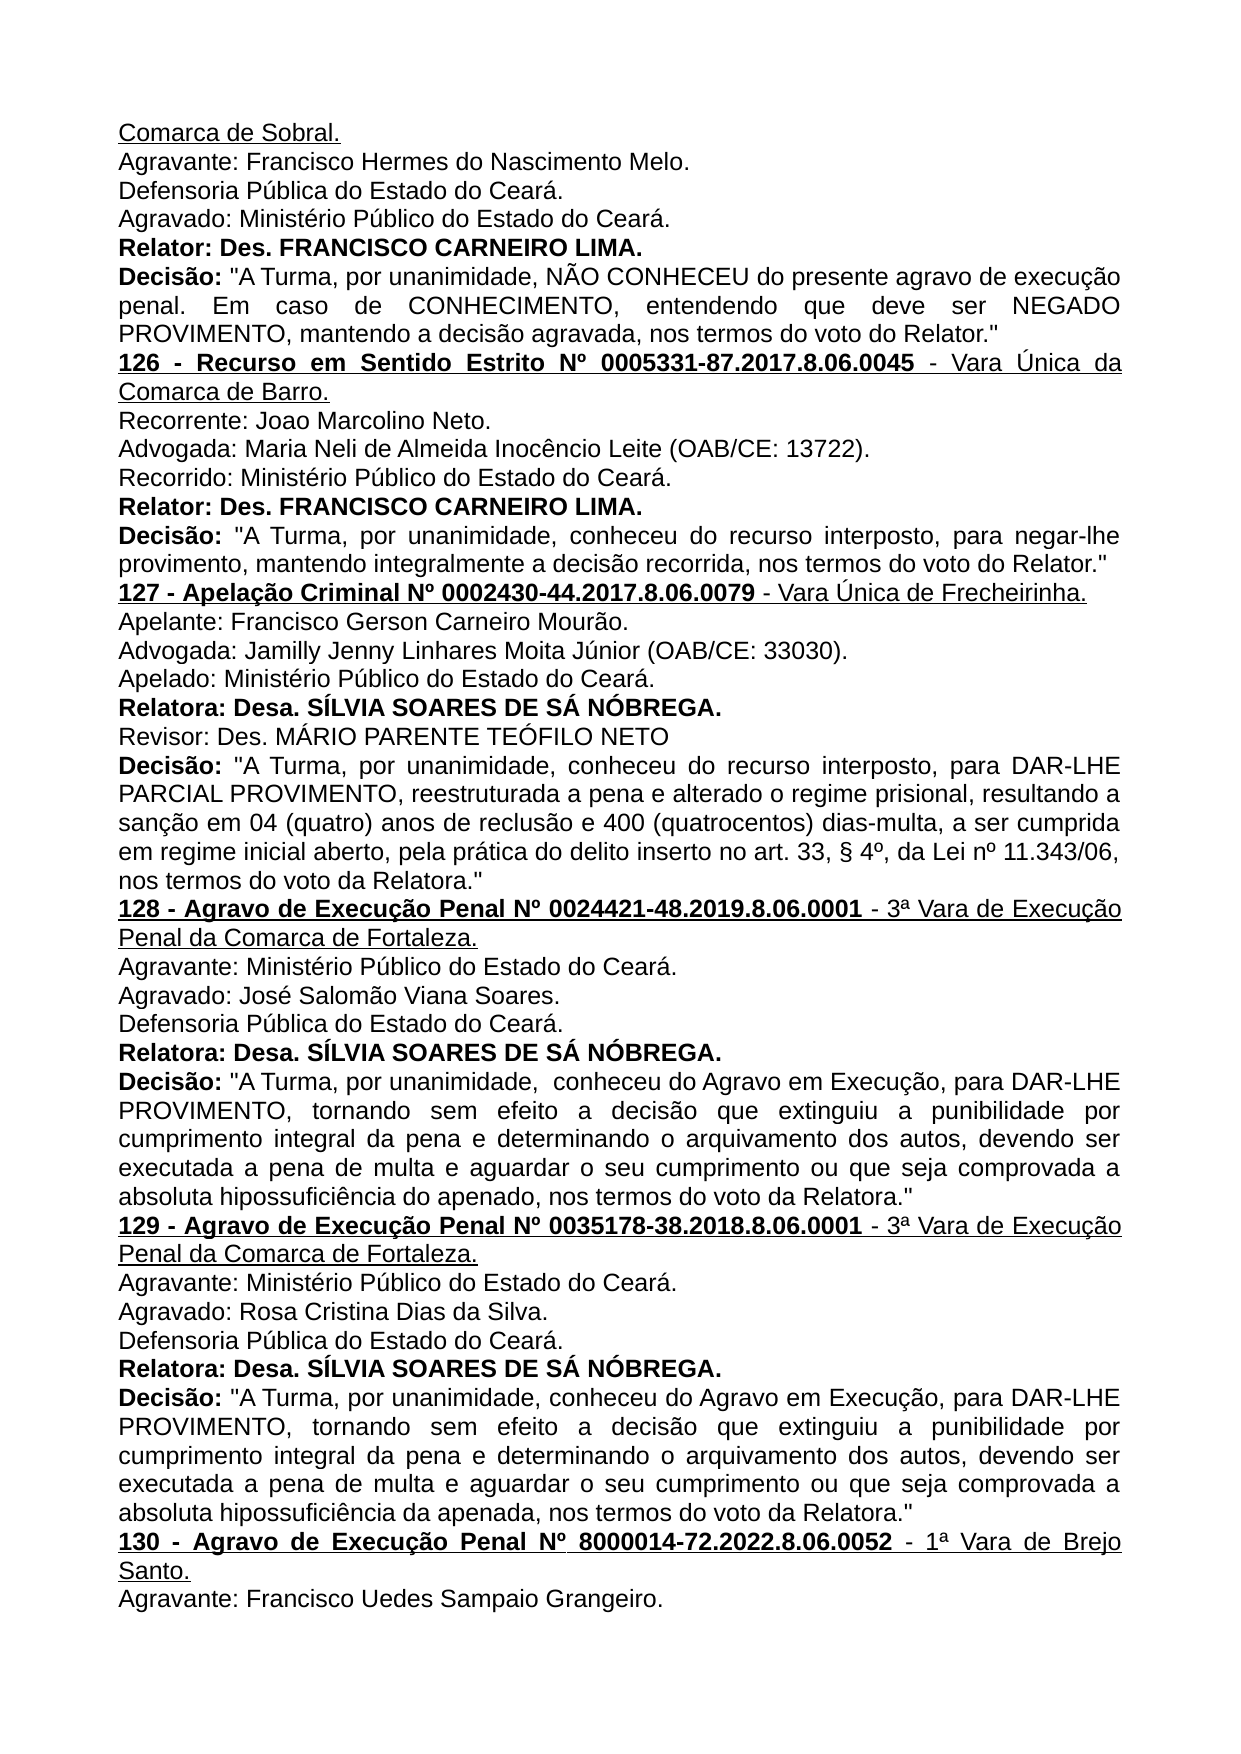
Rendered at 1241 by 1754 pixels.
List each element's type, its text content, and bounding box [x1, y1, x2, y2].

text Agravante: Ministério Público do Estado do Ceará. [118, 1268, 1122, 1297]
text Apelado: Ministério Público do Estado do Ceará. [118, 664, 1122, 693]
text 127 - Apelação Criminal Nº 0002430-44.2017.8.06.0079 - Vara Única de Frecheirinha. [118, 578, 1122, 607]
text 128 - Agravo de Execução Penal Nº 0024421-48.2019.8.06.0001 - 3ª Vara de Execução [118, 894, 1122, 919]
text Penal da Comarca de Fortaleza. [118, 1237, 1122, 1268]
text Defensoria Pública do Estado do Ceará. [118, 1009, 1122, 1038]
text Decisão: "A Turma, por unanimidade, conheceu do recurso interposto, para negar-lhe provimento, mantendo integralmente a decisão recorrida, nos termos do voto do Relator." [118, 521, 1122, 578]
text Agravante: Francisco Uedes Sampaio Grangeiro. [118, 1584, 1122, 1613]
text Decisão: "A Turma, por unanimidade, NÃO CONHECEU do presente agravo de execução penal. Em caso de CONHECIMENTO, entendendo que deve ser NEGADO PROVIMENTO, mantendo a decisão agravada, nos termos do voto do Relator." [118, 262, 1122, 348]
text Penal da Comarca de Fortaleza. [118, 921, 1122, 952]
text Agravante: Ministério Público do Estado do Ceará. [118, 952, 1122, 981]
text Advogada: Jamilly Jenny Linhares Moita Júnior (OAB/CE: 33030). [118, 636, 1122, 664]
text Santo. [118, 1553, 1122, 1584]
text Relatora: Desa. SÍLVIA SOARES DE SÁ NÓBREGA. [118, 1354, 1122, 1383]
text 130 - Agravo de Execução Penal Nº 8000014-72.2022.8.06.0052 - 1ª Vara de Brejo [118, 1527, 1122, 1552]
text Relator: Des. FRANCISCO CARNEIRO LIMA. [118, 233, 1122, 262]
text Relatora: Desa. SÍLVIA SOARES DE SÁ NÓBREGA. [118, 693, 1122, 722]
text Recorrido: Ministério Público do Estado do Ceará. [118, 463, 1122, 492]
text Relator: Des. FRANCISCO CARNEIRO LIMA. [118, 492, 1122, 521]
text Agravado: José Salomão Viana Soares. [118, 981, 1122, 1009]
text Relatora: Desa. SÍLVIA SOARES DE SÁ NÓBREGA. [118, 1038, 1122, 1067]
text Defensoria Pública do Estado do Ceará. [118, 176, 1122, 204]
text Advogada: Maria Neli de Almeida Inocêncio Leite (OAB/CE: 13722). [118, 434, 1122, 463]
text Defensoria Pública do Estado do Ceará. [118, 1326, 1122, 1354]
text Recorrente: Joao Marcolino Neto. [118, 406, 1122, 434]
text Decisão: "A Turma, por unanimidade, conheceu do Agravo em Execução, para DAR-LHE PROVIMENTO, tornando sem efeito a decisão que extinguiu a punibilidade por cumprimento integral da pena e determinando o arquivamento dos autos, devendo ser executada a pena de multa e aguardar o seu cumprimento ou que seja comprovada a absoluta hipossuficiência da apenada, nos termos do voto da Relatora." [118, 1383, 1122, 1527]
text Comarca de Sobral. [118, 118, 1122, 147]
text Decisão: "A Turma, por unanimidade, conheceu do Agravo em Execução, para DAR-LHE PROVIMENTO, tornando sem efeito a decisão que extinguiu a punibilidade por cumprimento integral da pena e determinando o arquivamento dos autos, devendo ser executada a pena de multa e aguardar o seu cumprimento ou que seja comprovada a absoluta hipossuficiência do apenado, nos termos do voto da Relatora." [118, 1067, 1122, 1211]
text Comarca de Barro. [118, 374, 1122, 406]
text 126 - Recurso em Sentido Estrito Nº 0005331-87.2017.8.06.0045 - Vara Única da [118, 348, 1122, 373]
text Apelante: Francisco Gerson Carneiro Mourão. [118, 607, 1122, 636]
text 129 - Agravo de Execução Penal Nº 0035178-38.2018.8.06.0001 - 3ª Vara de Execução [118, 1211, 1122, 1236]
text Revisor: Des. MÁRIO PARENTE TEÓFILO NETO [118, 722, 1122, 751]
text Agravante: Francisco Hermes do Nascimento Melo. [118, 147, 1122, 176]
text Decisão: "A Turma, por unanimidade, conheceu do recurso interposto, para DAR-LHE PARCIAL PROVIMENTO, reestruturada a pena e alterado o regime prisional, resultando a sanção em 04 (quatro) anos de reclusão e 400 (quatrocentos) dias-multa, a ser cumprida em regime inicial aberto, pela prática do delito inserto no art. 33, § 4º, da Lei nº 11.343/06, nos termos do voto da Relatora." [118, 751, 1122, 894]
text Agravado: Ministério Público do Estado do Ceará. [118, 204, 1122, 233]
text Agravado: Rosa Cristina Dias da Silva. [118, 1297, 1122, 1326]
